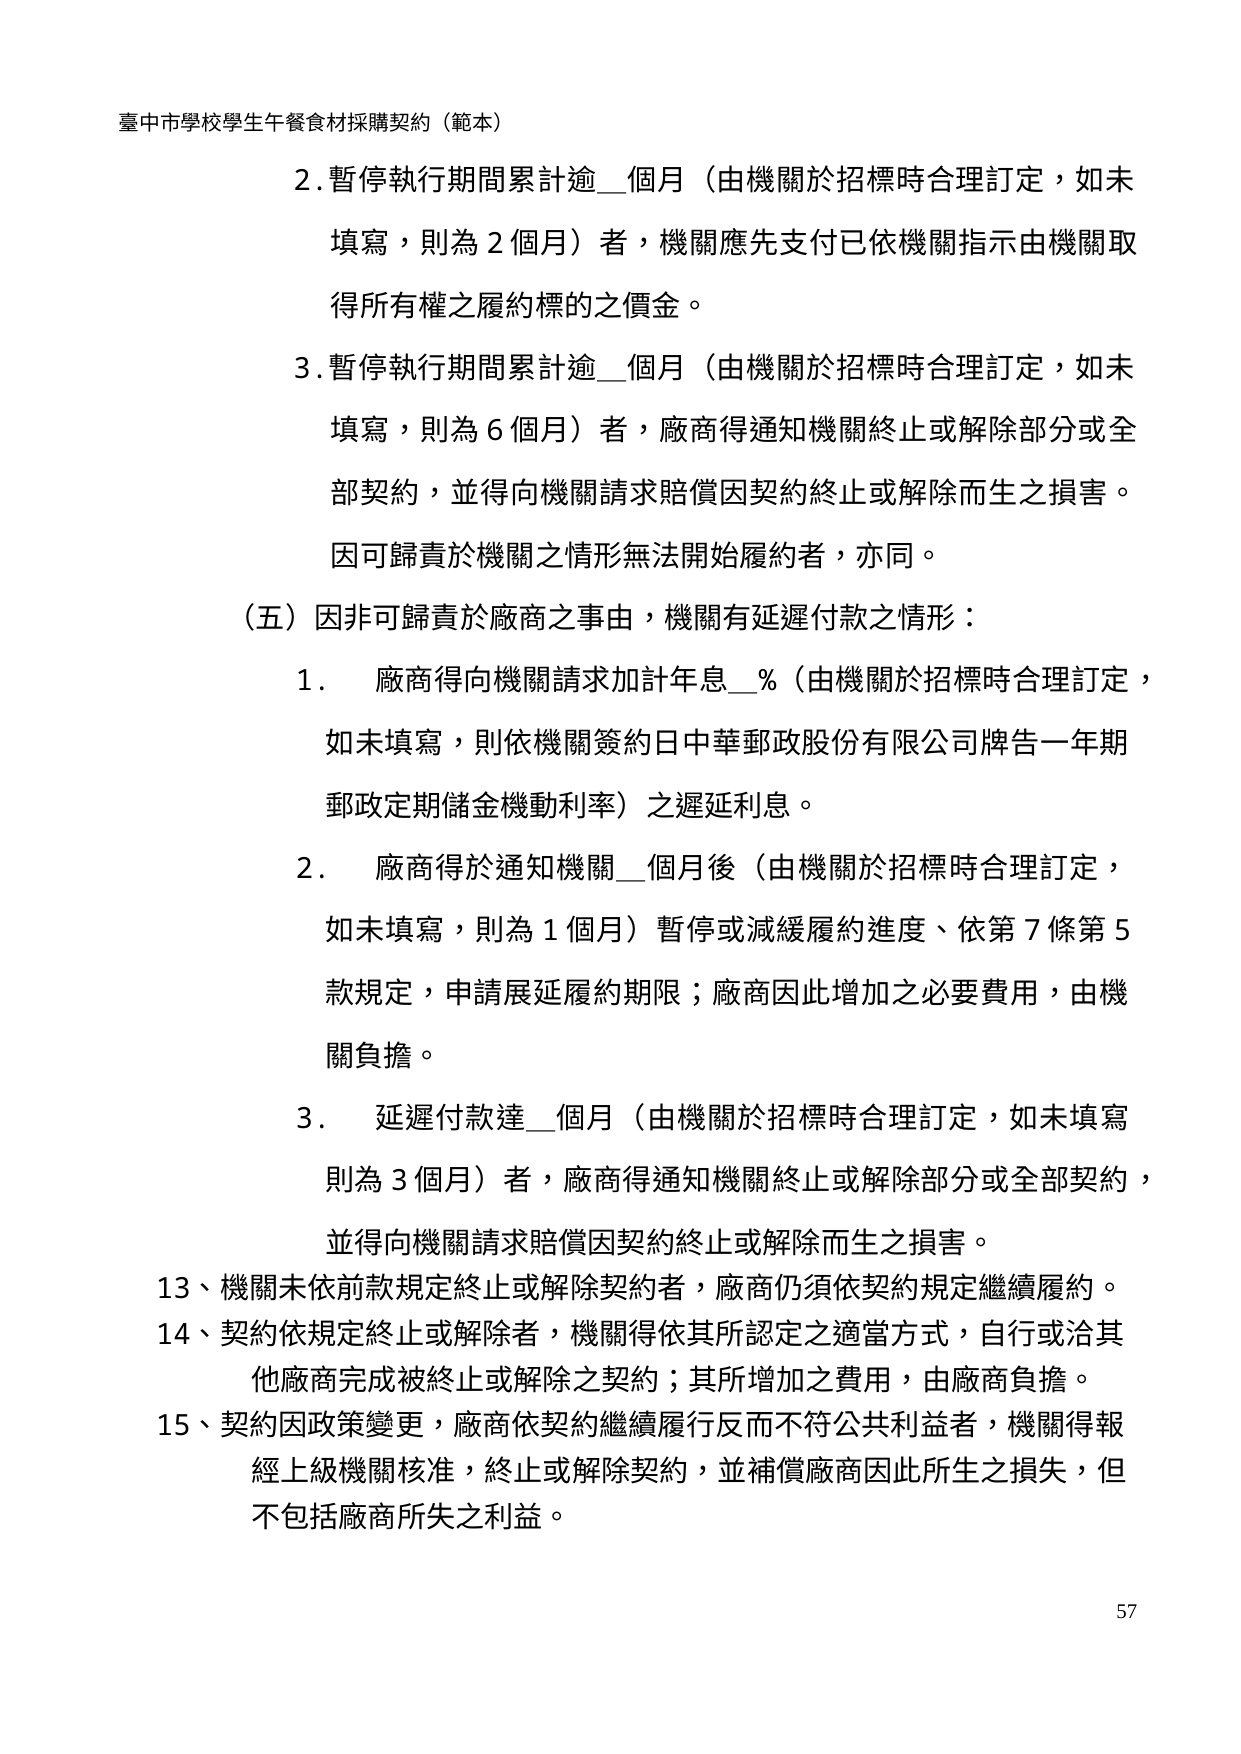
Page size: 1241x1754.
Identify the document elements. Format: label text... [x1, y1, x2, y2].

text （五）因非可歸責於廠商之事由，機關有延遲付款之情形： [168, 574, 1137, 637]
list 延遲付款達＿個月（由機關於招標時合理訂定，如未填寫，則為3個月）者，廠商得通知機關終止或解除部分或全部契約，並得向機關請求賠償因契約終止或解除而生之損害。 [295, 1074, 1131, 1262]
list 暫停執行期間累計逾＿個月（由機關於招標時合理訂定，如未填寫，則為2個月）者，機關應先支付已依機關指示由機關取得所有權之履約標的之價金。 [293, 137, 1137, 324]
list 契約依規定終止或解除者，機關得依其所認定之適當方式，自行或洽其他廠商完成被終止或解除之契約；其所增加之費用，由廠商負擔。 [156, 1307, 1137, 1399]
list 暫停執行期間累計逾＿個月（由機關於招標時合理訂定，如未填寫，則為6個月）者，廠商得通知機關終止或解除部分或全部契約，並得向機關請求賠償因契約終止或解除而生之損害。因可歸責於機關之情形無法開始履約者，亦同。 [293, 324, 1137, 574]
list 廠商得向機關請求加計年息＿%（由機關於招標時合理訂定，如未填寫，則依機關簽約日中華郵政股份有限公司牌告一年期郵政定期儲金機動利率）之遲延利息。 [295, 637, 1131, 824]
list 機關未依前款規定終止或解除契約者，廠商仍須依契約規定繼續履約。 [156, 1262, 1152, 1307]
list 廠商得於通知機關＿個月後（由機關於招標時合理訂定，如未填寫，則為1個月）暫停或減緩履約進度、依第7條第5款規定，申請展延履約期限；廠商因此增加之必要費用，由機關負擔。 [295, 824, 1131, 1074]
list 契約因政策變更，廠商依契約繼續履行反而不符公共利益者，機關得報經上級機關核准，終止或解除契約，並補償廠商因此所生之損失，但不包括廠商所失之利益。 [156, 1399, 1137, 1537]
